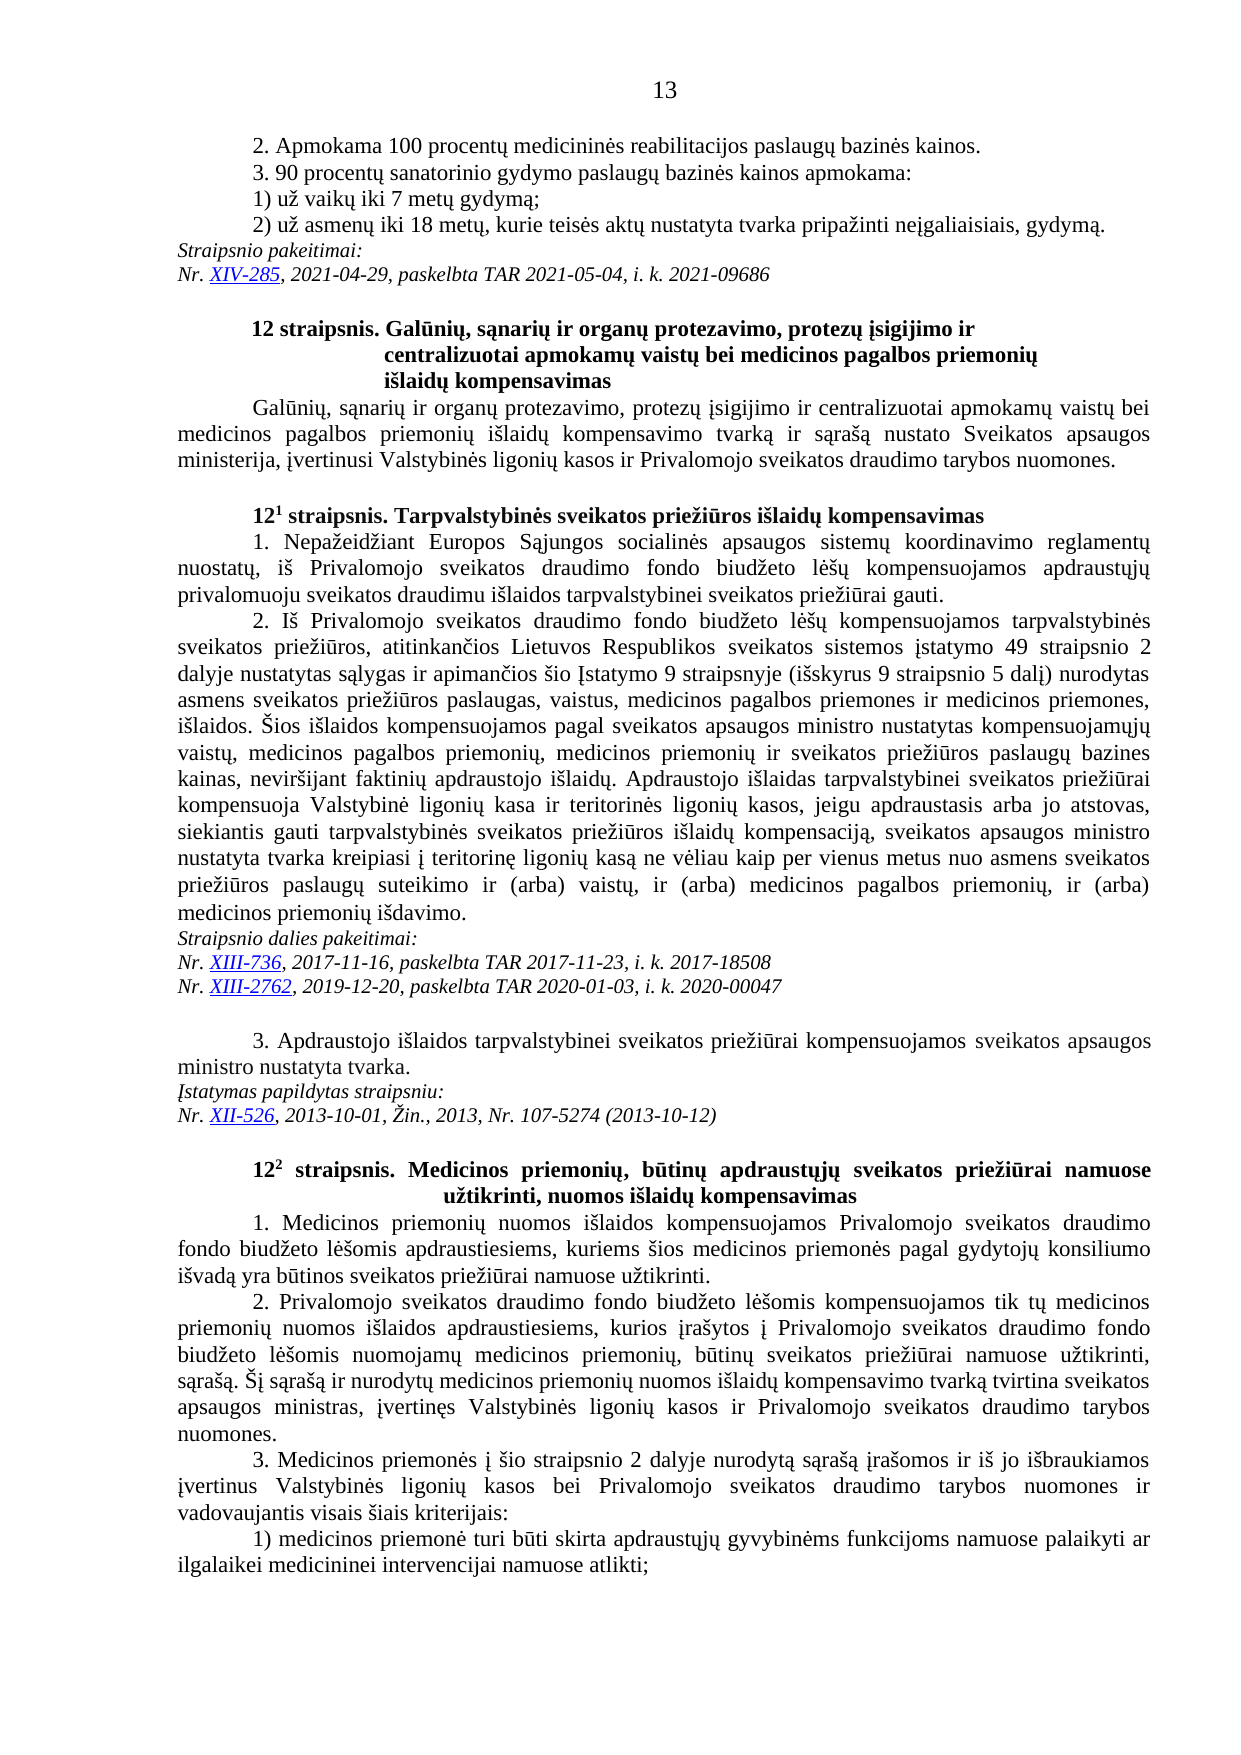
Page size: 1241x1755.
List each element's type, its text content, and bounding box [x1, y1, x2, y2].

text 3. 90 procentų sanatorinio gydymo paslaugų bazinės kainos apmokama: [177, 159, 1152, 185]
text 1) medicinos priemonė turi būti skirta apdraustųjų gyvybinėms funkcijoms namuose palaikyti ar ilgalaikei medicininei intervencijai namuose atlikti; [177, 1525, 1152, 1578]
text 1. Nepažeidžiant Europos Sąjungos socialinės apsaugos sistemų koordinavimo reglamentų nuostatų, iš Privalomojo sveikatos draudimo fondo biudžeto lėšų kompensuojamos apdraustųjų privalomuoju sveikatos draudimu išlaidos tarpvalstybinei sveikatos priežiūrai gauti. [177, 528, 1152, 607]
text 2. Privalomojo sveikatos draudimo fondo biudžeto lėšomis kompensuojamos tik tų medicinos priemonių nuomos išlaidos apdraustiesiems, kurios įrašytos į Privalomojo sveikatos draudimo fondo biudžeto lėšomis nuomojamų medicinos priemonių, būtinų sveikatos priežiūrai namuose užtikrinti, sąrašą. Šį sąrašą ir nurodytų medicinos priemonių nuomos išlaidų kompensavimo tvarką tvirtina sveikatos apsaugos ministras, įvertinęs Valstybinės ligonių kasos ir Privalomojo sveikatos draudimo tarybos nuomones. [177, 1288, 1152, 1446]
text Galūnių, sąnarių ir organų protezavimo, protezų įsigijimo ir centralizuotai apmokamų vaistų bei medicinos pagalbos priemonių išlaidų kompensavimo tvarką ir sąrašą nustato Sveikatos apsaugos ministerija, įvertinusi Valstybinės ligonių kasos ir Privalomojo sveikatos draudimo tarybos nuomones. [177, 394, 1152, 473]
text 2. Iš Privalomojo sveikatos draudimo fondo biudžeto lėšų kompensuojamos tarpvalstybinės sveikatos priežiūros, atitinkančios Lietuvos Respublikos sveikatos sistemos įstatymo 49 straipsnio 2 dalyje nustatytas sąlygas ir apimančios šio Įstatymo 9 straipsnyje (išskyrus 9 straipsnio 5 dalį) nurodytas asmens sveikatos priežiūros paslaugas, vaistus, medicinos pagalbos priemones ir medicinos priemones, išlaidos. Šios išlaidos kompensuojamos pagal sveikatos apsaugos ministro nustatytas kompensuojamųjų vaistų, medicinos pagalbos priemonių, medicinos priemonių ir sveikatos priežiūros paslaugų bazines kainas, neviršijant faktinių apdraustojo išlaidų. Apdraustojo išlaidas tarpvalstybinei sveikatos priežiūrai kompensuoja Valstybinė ligonių kasa ir teritorinės ligonių kasos, jeigu apdraustasis arba jo atstovas, siekiantis gauti tarpvalstybinės sveikatos priežiūros išlaidų kompensaciją, sveikatos apsaugos ministro nustatyta tvarka kreipiasi į teritorinę ligonių kasą ne vėliau kaip per vienus metus nuo asmens sveikatos priežiūros paslaugų suteikimo ir (arba) vaistų, ir (arba) medicinos pagalbos priemonių, ir (arba) medicinos priemonių išdavimo. [177, 607, 1152, 926]
text Straipsnio dalies pakeitimai: [177, 926, 1152, 950]
text 122 straipsnis. Medicinos priemonių, būtinų apdraustųjų sveikatos priežiūrai namuose užtikrinti, nuomos išlaidų kompensavimas [252, 1156, 1152, 1209]
text Nr. XIII-2762, 2019-12-20, paskelbta TAR 2020-01-03, i. k. 2020-00047 [177, 974, 1152, 998]
text centralizuotai apmokamų vaistų bei medicinos pagalbos priemonių [309, 341, 1152, 367]
text 3. Apdraustojo išlaidos tarpvalstybinei sveikatos priežiūrai kompensuojamos sveikatos apsaugos ministro nustatyta tvarka. [177, 1027, 1152, 1079]
text 12 straipsnis. Galūnių, sąnarių ir organų protezavimo, protezų įsigijimo ir [177, 315, 1152, 341]
text 1. Medicinos priemonių nuomos išlaidos kompensuojamos Privalomojo sveikatos draudimo fondo biudžeto lėšomis apdraustiesiems, kuriems šios medicinos priemonės pagal gydytojų konsiliumo išvadą yra būtinos sveikatos priežiūrai namuose užtikrinti. [177, 1209, 1152, 1288]
text Nr. XII-526, 2013-10-01, Žin., 2013, Nr. 107-5274 (2013-10-12) [177, 1103, 1152, 1127]
text Nr. XIV-285, 2021-04-29, paskelbta TAR 2021-05-04, i. k. 2021-09686 [177, 262, 1152, 286]
text 121 straipsnis. Tarpvalstybinės sveikatos priežiūros išlaidų kompensavimas [177, 502, 1152, 528]
text 3. Medicinos priemonės į šio straipsnio 2 dalyje nurodytą sąrašą įrašomos ir iš jo išbraukiamos įvertinus Valstybinės ligonių kasos bei Privalomojo sveikatos draudimo tarybos nuomones ir vadovaujantis visais šiais kriterijais: [177, 1446, 1152, 1525]
text Straipsnio pakeitimai: [177, 238, 1152, 262]
text 2. Apmokama 100 procentų medicininės reabilitacijos paslaugų bazinės kainos. [177, 132, 1152, 159]
text išlaidų kompensavimas [309, 367, 1152, 394]
text Įstatymas papildytas straipsniu: [177, 1079, 1152, 1103]
text 2) už asmenų iki 18 metų, kurie teisės aktų nustatyta tvarka pripažinti neįgaliaisiais, gydymą. [177, 212, 1152, 238]
text Nr. XIII-736, 2017-11-16, paskelbta TAR 2017-11-23, i. k. 2017-18508 [177, 950, 1152, 974]
text 1) už vaikų iki 7 metų gydymą; [177, 185, 1152, 212]
